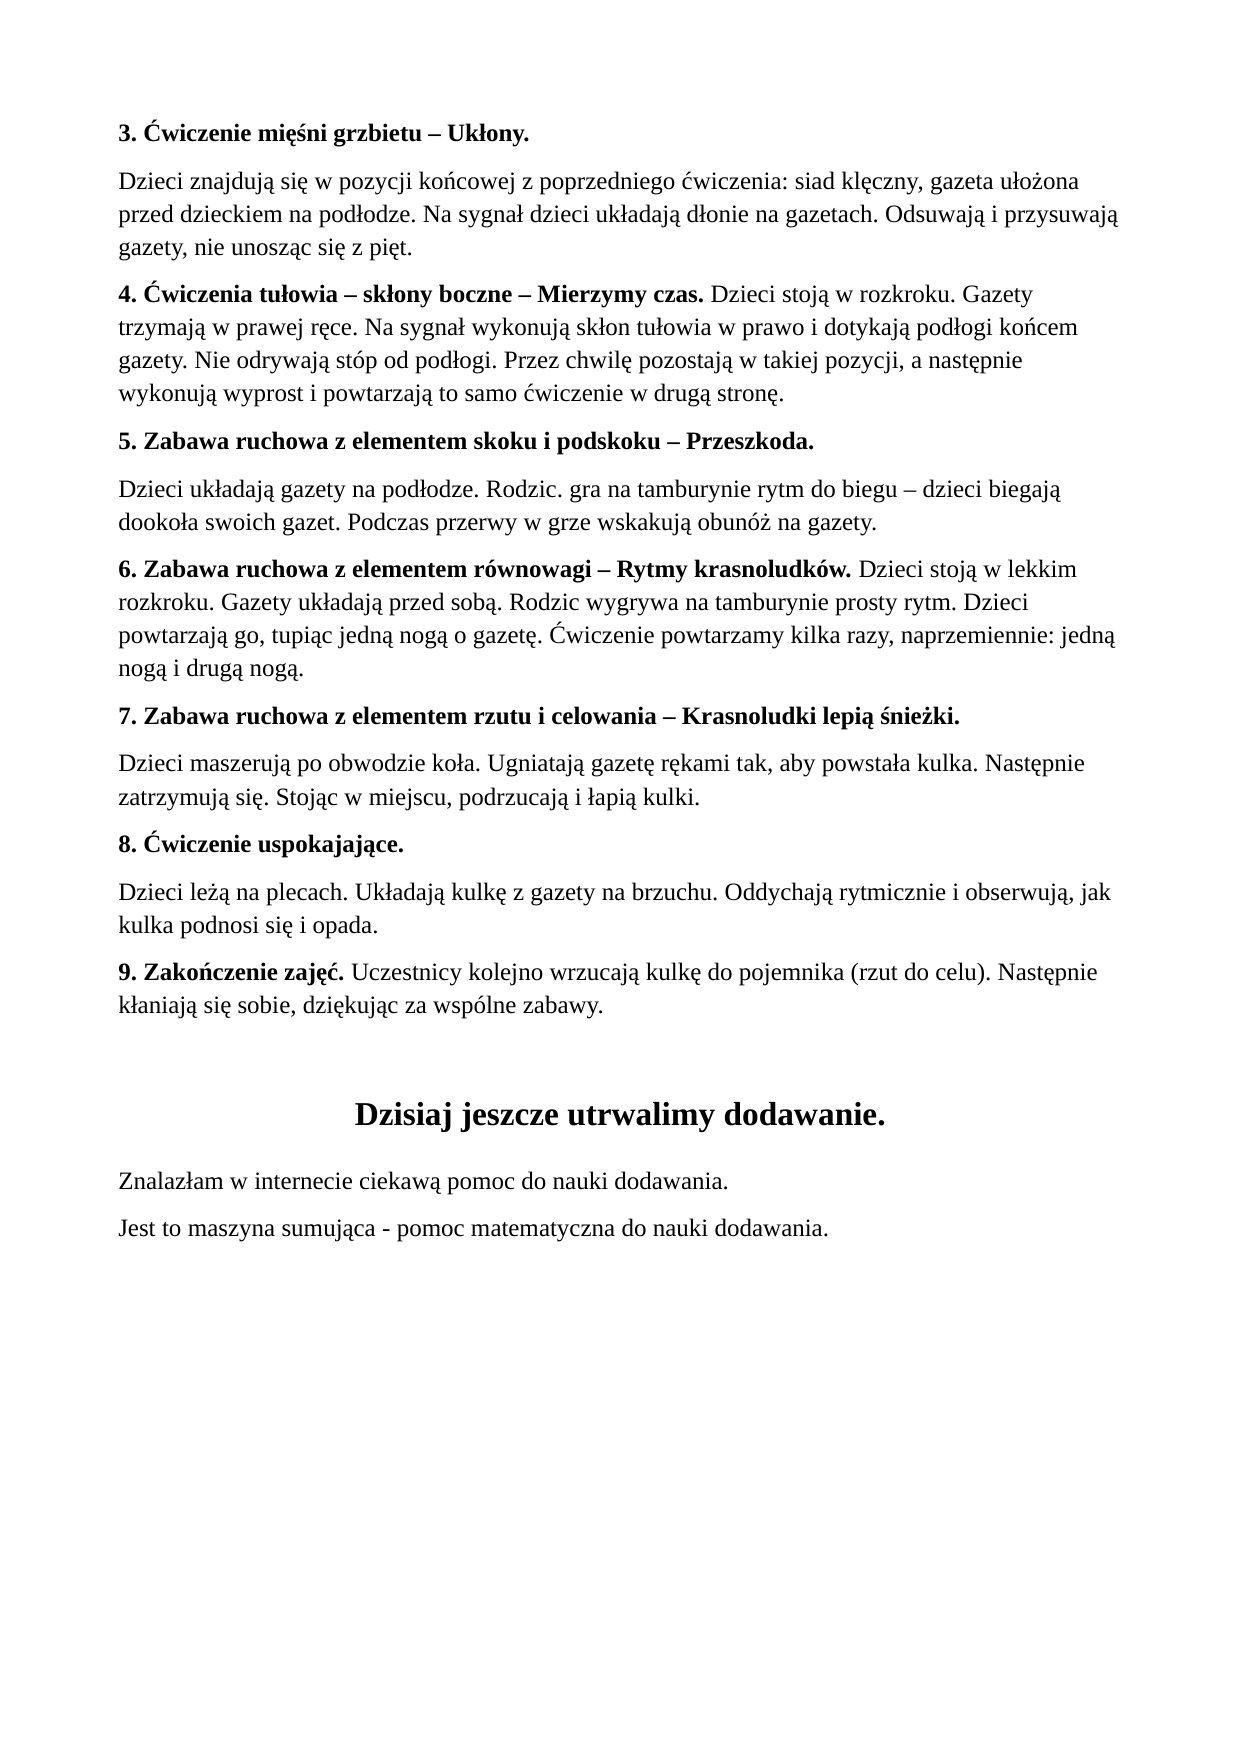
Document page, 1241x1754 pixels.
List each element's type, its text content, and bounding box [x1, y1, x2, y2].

text Znalazłam w internecie ciekawą pomoc do nauki dodawania. [118, 1166, 1122, 1194]
text Dzisiaj jeszcze utrwalimy dodawanie. [118, 1094, 1122, 1132]
text 3. Ćwiczenie mięśni grzbietu – Ukłony. [118, 118, 1122, 147]
text Dzieci znajdują się w pozycji końcowej z poprzedniego ćwiczenia: siad klęczny, gazeta ułożona przed dzieckiem na podłodze. Na sygnał dzieci układają dłonie na gazetach. Odsuwają i przysuwają gazety, nie unosząc się z pięt. [118, 166, 1122, 261]
text Dzieci maszerują po obwodzie koła. Ugniatają gazetę rękami tak, aby powstała kulka. Następnie zatrzymują się. Stojąc w miejscu, podrzucają i łapią kulki. [118, 748, 1122, 810]
text 8. Ćwiczenie uspokajające. [118, 829, 1122, 858]
text Dzieci układają gazety na podłodze. Rodzic. gra na tamburynie rytm do biegu – dzieci biegają dookoła swoich gazet. Podczas przerwy w grze wskakują obunóż na gazety. [118, 474, 1122, 535]
text 5. Zabawa ruchowa z elementem skoku i podskoku – Przeszkoda. [118, 426, 1122, 455]
text 7. Zabawa ruchowa z elementem rzutu i celowania – Krasnoludki lepią śnieżki. [118, 701, 1122, 730]
text 9. Zakończenie zajęć. Uczestnicy kolejno wrzucają kulkę do pojemnika (rzut do celu). Następnie kłaniają się sobie, dziękując za wspólne zabawy. [118, 957, 1122, 1019]
text 6. Zabawa ruchowa z elementem równowagi – Rytmy krasnoludków. Dzieci stoją w lekkim rozkroku. Gazety układają przed sobą. Rodzic wygrywa na tamburynie prosty rytm. Dzieci powtarzają go, tupiąc jedną nogą o gazetę. Ćwiczenie powtarzamy kilka razy, naprzemiennie: jedną nogą i drugą nogą. [118, 554, 1122, 682]
text Dzieci leżą na plecach. Układają kulkę z gazety na brzuchu. Oddychają rytmicznie i obserwują, jak kulka podnosi się i opada. [118, 877, 1122, 938]
text 4. Ćwiczenia tułowia – skłony boczne – Mierzymy czas. Dzieci stoją w rozkroku. Gazety trzymają w prawej ręce. Na sygnał wykonują skłon tułowia w prawo i dotykają podłogi końcem gazety. Nie odrywają stóp od podłogi. Przez chwilę pozostają w takiej pozycji, a następnie wykonują wyprost i powtarzają to samo ćwiczenie w drugą stronę. [118, 279, 1122, 407]
text Jest to maszyna sumująca - pomoc matematyczna do nauki dodawania. [118, 1213, 1122, 1242]
